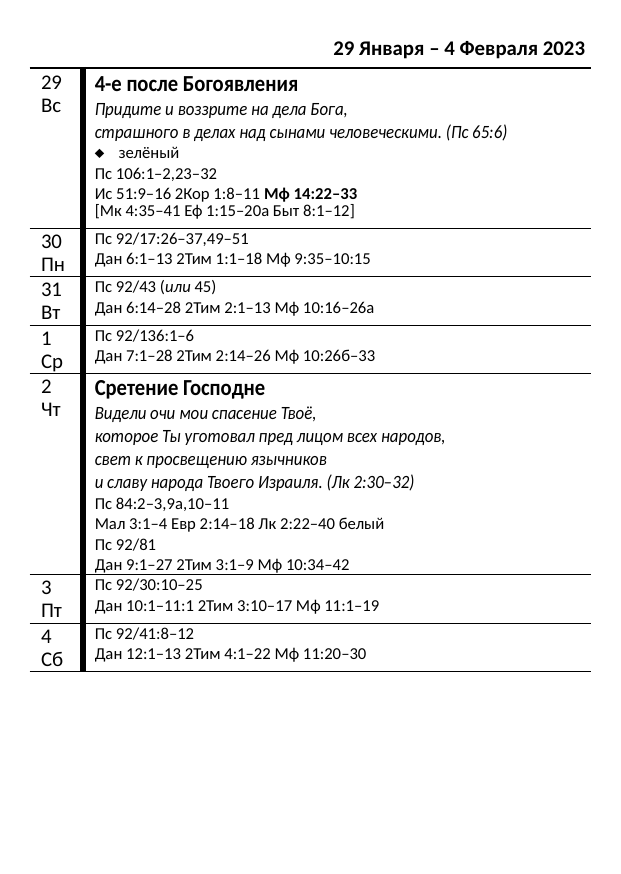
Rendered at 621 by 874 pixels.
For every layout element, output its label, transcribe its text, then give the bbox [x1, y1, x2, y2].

table_cell Пс 92/43 (или 45) Дан 6:14–28 2Тим 2:1–13 Мф 10:16–26а [86, 277, 591, 325]
table_cell 3 Пт [30, 575, 80, 623]
table_cell Пс 92/17:26–37,49–51 Дан 6:1–13 2Тим 1:1–18 Мф 9:35–10:15 [86, 229, 591, 276]
table_cell Сретение Господне Видели очи мои спасение Твоё, которое Ты уготовал пред лицом всех народов, свет к просвещению язычников и славу народа Твоего Израиля. (Лк 2:30–32) Пс 84:2–3,9а,10–11 Мал 3:1–4 Евр 2:14–18 Лк 2:22–40 белый Пс 92/81 Дан 9:1–27 2Тим 3:1–9 Мф 10:34–42 [86, 374, 591, 574]
table_cell Пс 92/136:1–6 Дан 7:1–28 2Тим 2:14–26 Мф 10:26б–33 [86, 326, 591, 373]
table_cell 29 Вс [30, 69, 80, 228]
table_cell 2 Чт [30, 374, 80, 574]
table_cell 31 Вт [30, 277, 80, 325]
table_cell 4-е после Богоявления Придите и воззрите на дела Бога, страшного в делах над сынами человеческими. (Пс 65:6) зелёный Пс 106:1–2,23–32 Ис 51:9–16 2Кор 1:8–11 Мф 14:22–33 [Мк 4:35–41 Еф 1:15–20а Быт 8:1–12] [86, 69, 591, 228]
table_header 29 Января – 4 Февраля 2023 [30, 30, 591, 67]
table_cell 1 Ср [30, 326, 80, 373]
table_cell 30 Пн [30, 229, 80, 276]
table_cell 4 Сб [30, 624, 80, 671]
table_cell Пс 92/41:8–12 Дан 12:1–13 2Тим 4:1–22 Мф 11:20–30 [86, 624, 591, 671]
table_cell Пс 92/30:10–25 Дан 10:1–11:1 2Тим 3:10–17 Мф 11:1–19 [86, 575, 591, 623]
